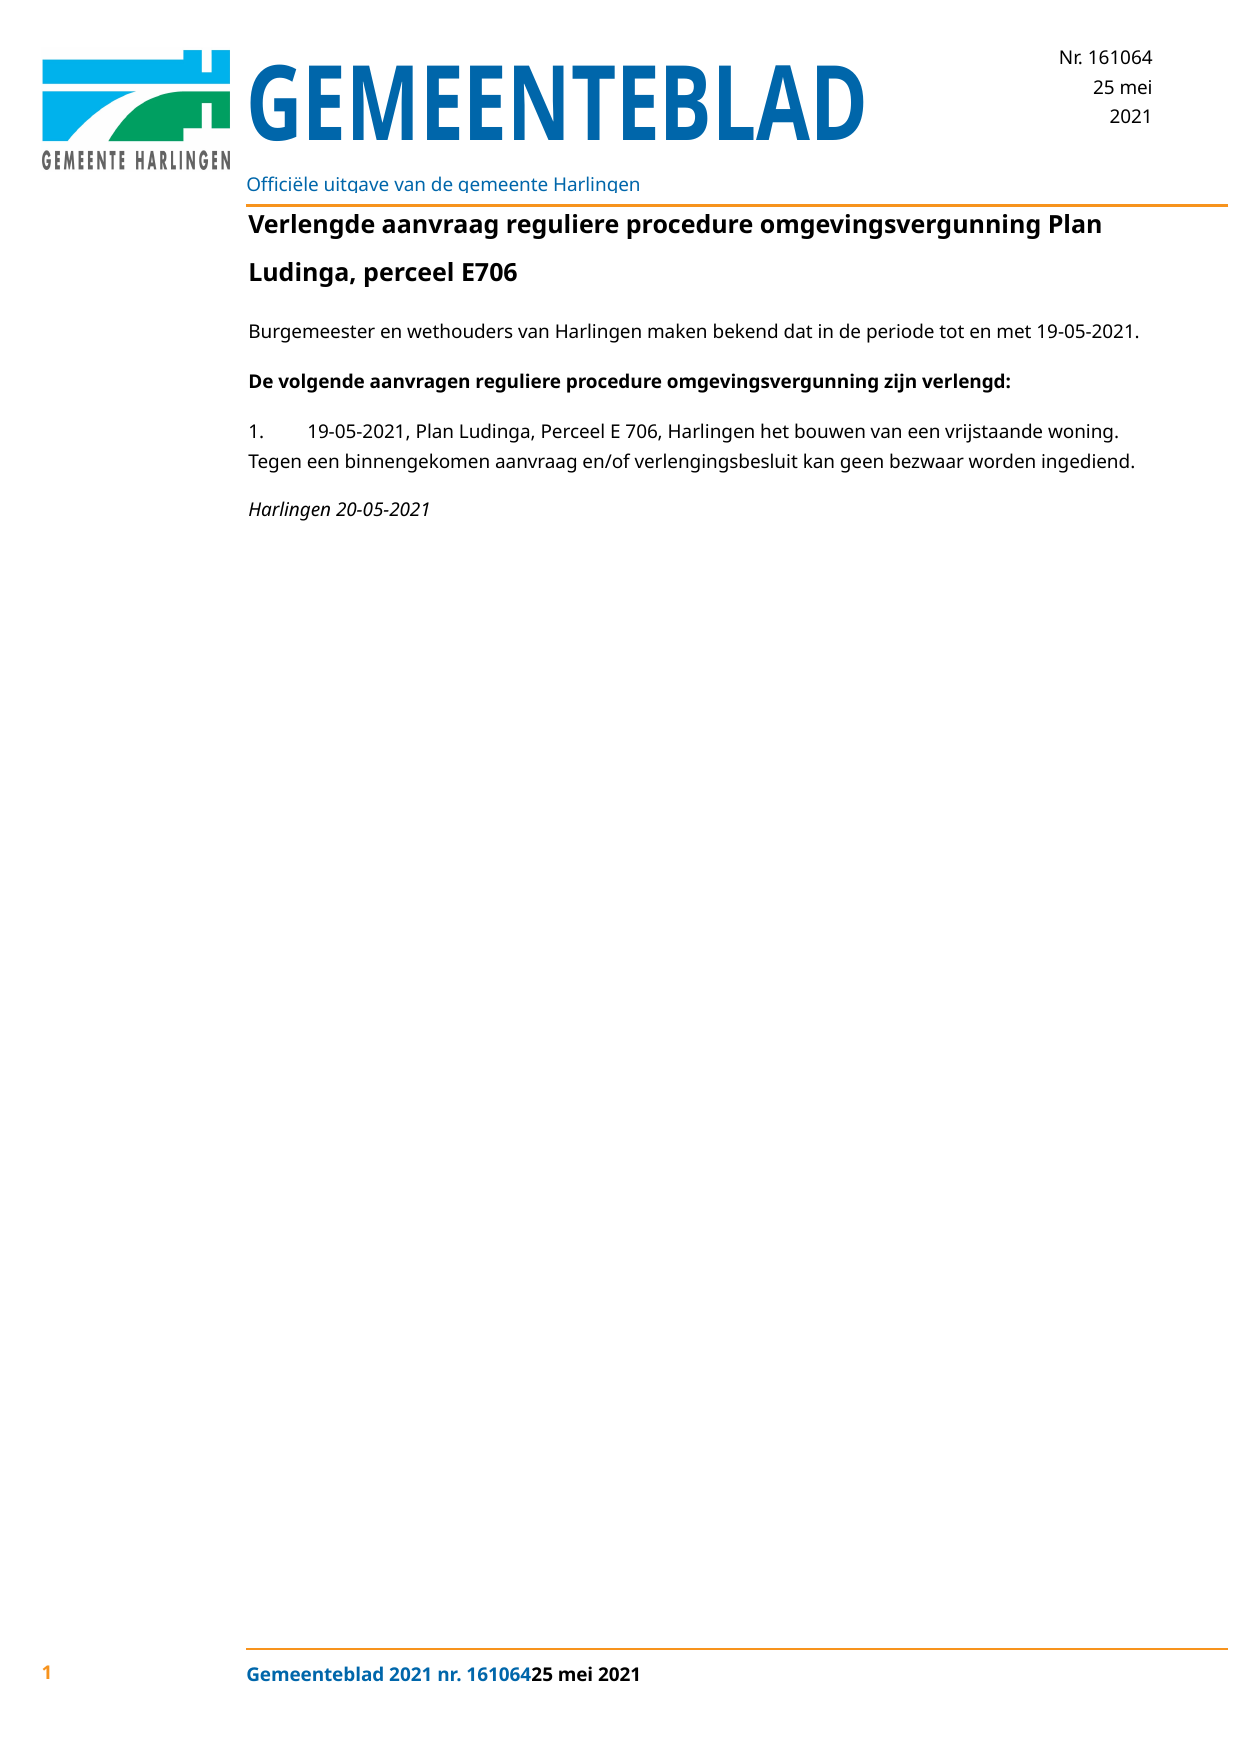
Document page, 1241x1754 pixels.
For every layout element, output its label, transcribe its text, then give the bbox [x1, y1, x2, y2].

list 19-05-2021, Plan Ludinga, Perceel E 706, Harlingen het bouwen van een vrijstaande woning. [248, 419, 1152, 444]
text De volgende aanvragen reguliere procedure omgevingsvergunning zijn verlengd: [248, 368, 1152, 394]
picture [41, 47, 231, 172]
text Tegen een binnengekomen aanvraag en/of verlengingsbesluit kan geen bezwaar worden ingediend. [248, 448, 1152, 474]
text Verlengde aanvraag reguliere procedure omgevingsvergunning Plan Ludinga, perceel E706 [248, 207, 1152, 288]
text Harlingen 20-05-2021 [248, 496, 1152, 522]
text Burgemeester en wethouders van Harlingen maken bekend dat in de periode tot en met 19-05-2021. [248, 318, 1152, 344]
